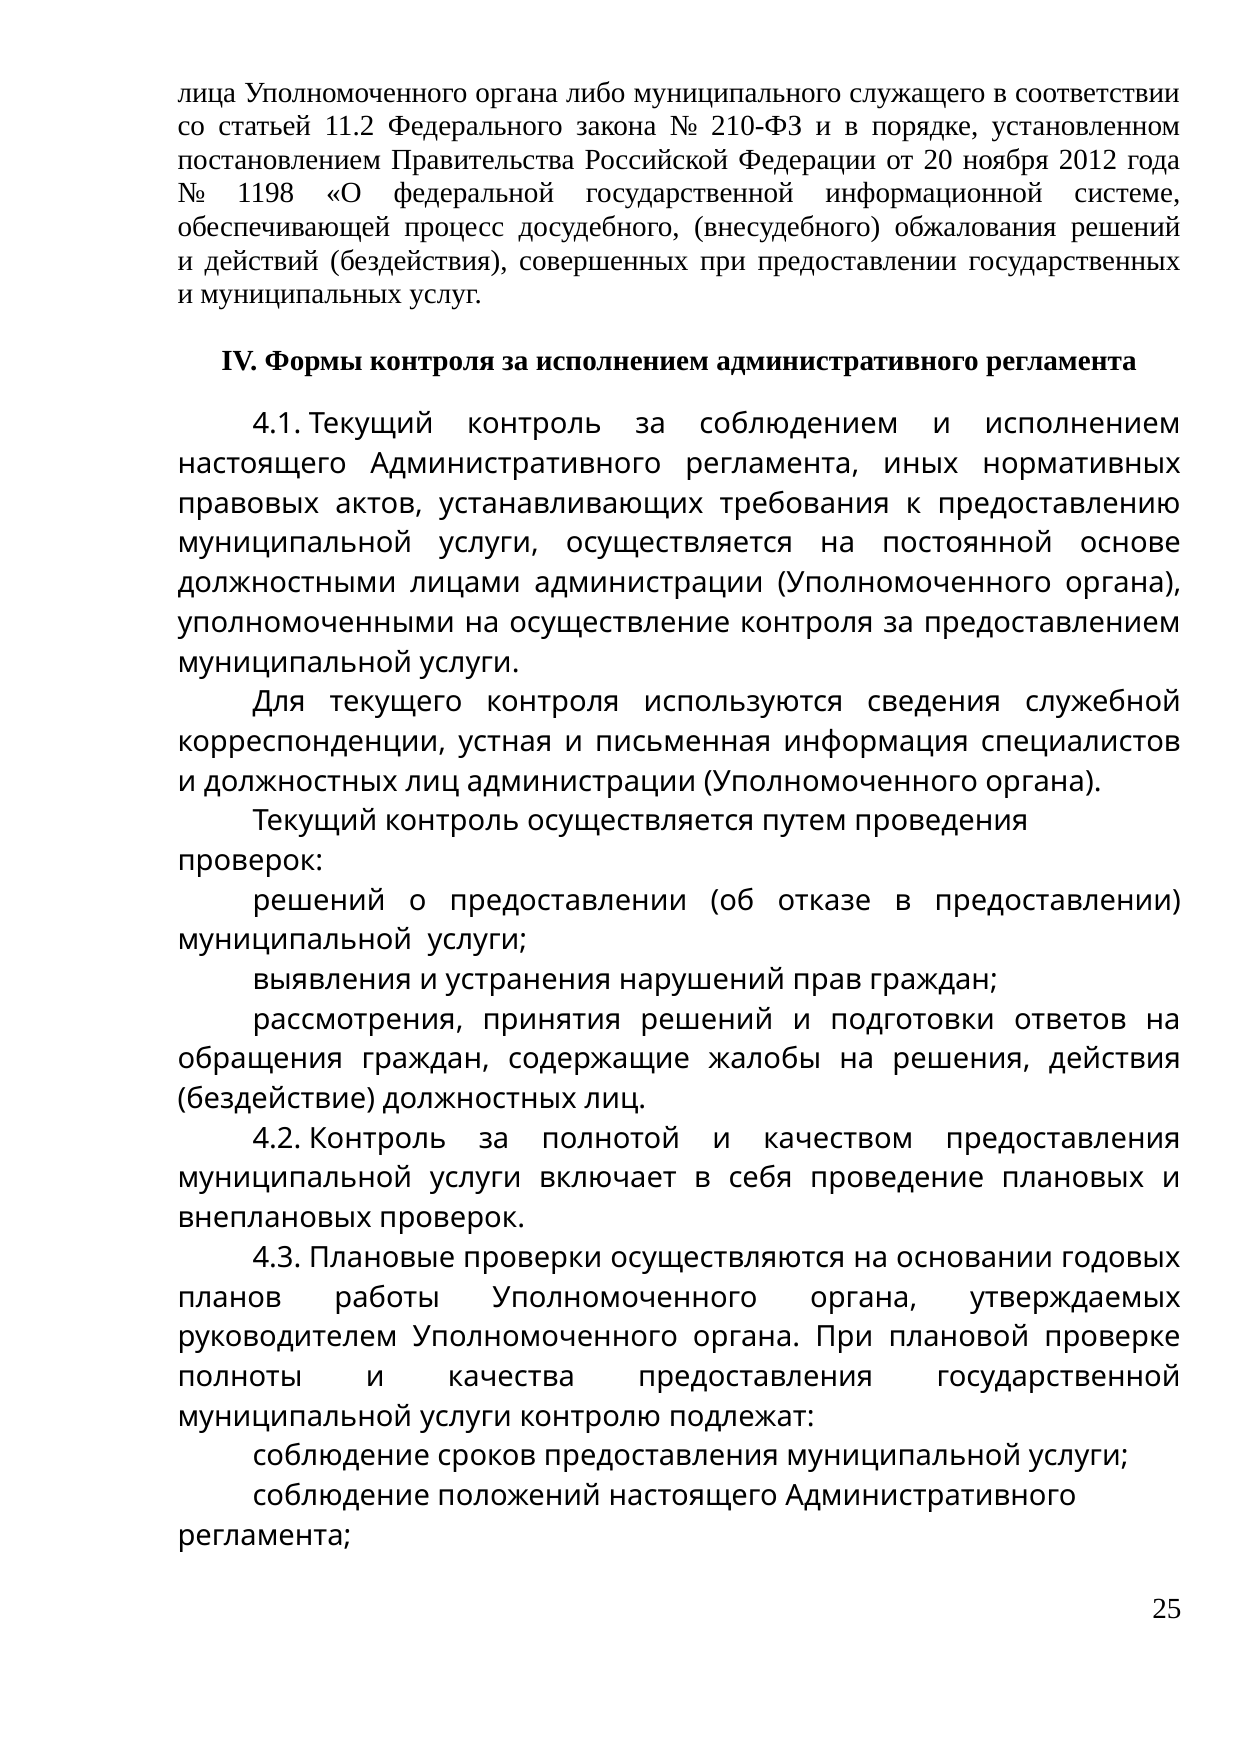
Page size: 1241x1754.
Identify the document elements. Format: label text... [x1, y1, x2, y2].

text выявления и устранения нарушений прав граждан; [177, 958, 1181, 998]
text 4.3. Плановые проверки осуществляются на основании годовых планов работы Уполномоченного органа, утверждаемых руководителем Уполномоченного органа. При плановой проверке полноты и качества предоставления государственной муниципальной услуги контролю подлежат: [177, 1236, 1181, 1434]
text решений о предоставлении (об отказе в предоставлении) муниципальной услуги; [177, 879, 1181, 958]
text 4.1. Текущий контроль за соблюдением и исполнением настоящего Административного регламента, иных нормативных правовых актов, устанавливающих требования к предоставлению муниципальной услуги, осуществляется на постоянной основе должностными лицами администрации (Уполномоченного органа), уполномоченными на осуществление контроля за предоставлением муниципальной услуги. [177, 403, 1181, 681]
text Для текущего контроля используются сведения служебной корреспонденции, устная и письменная информация специалистов и должностных лиц администрации (Уполномоченного органа). [177, 681, 1181, 799]
text IV. Формы контроля за исполнением административного регламента [177, 343, 1181, 377]
text соблюдение сроков предоставления муниципальной услуги; [177, 1434, 1181, 1474]
text Текущий контроль осуществляется путем проведения проверок: [177, 799, 1181, 879]
text соблюдение положений настоящего Административного регламента; [177, 1474, 1181, 1554]
text 4.2. Контроль за полнотой и качеством предоставления муниципальной услуги включает в себя проведение плановых и внеплановых проверок. [177, 1117, 1181, 1236]
text лица Уполномоченного органа либо муниципального служащего в соответствии со статьей 11.2 Федерального закона № 210-ФЗ и в порядке, установленном постановлением Правительства Российской Федерации от 20 ноября 2012 года № 1198 «О федеральной государственной информационной системе, обеспечивающей процесс досудебного, (внесудебного) обжалования решений и действий (бездействия), совершенных при предоставлении государственных и муниципальных услуг. [177, 75, 1181, 310]
text рассмотрения, принятия решений и подготовки ответов на обращения граждан, содержащие жалобы на решения, действия (бездействие) должностных лиц. [177, 998, 1181, 1117]
